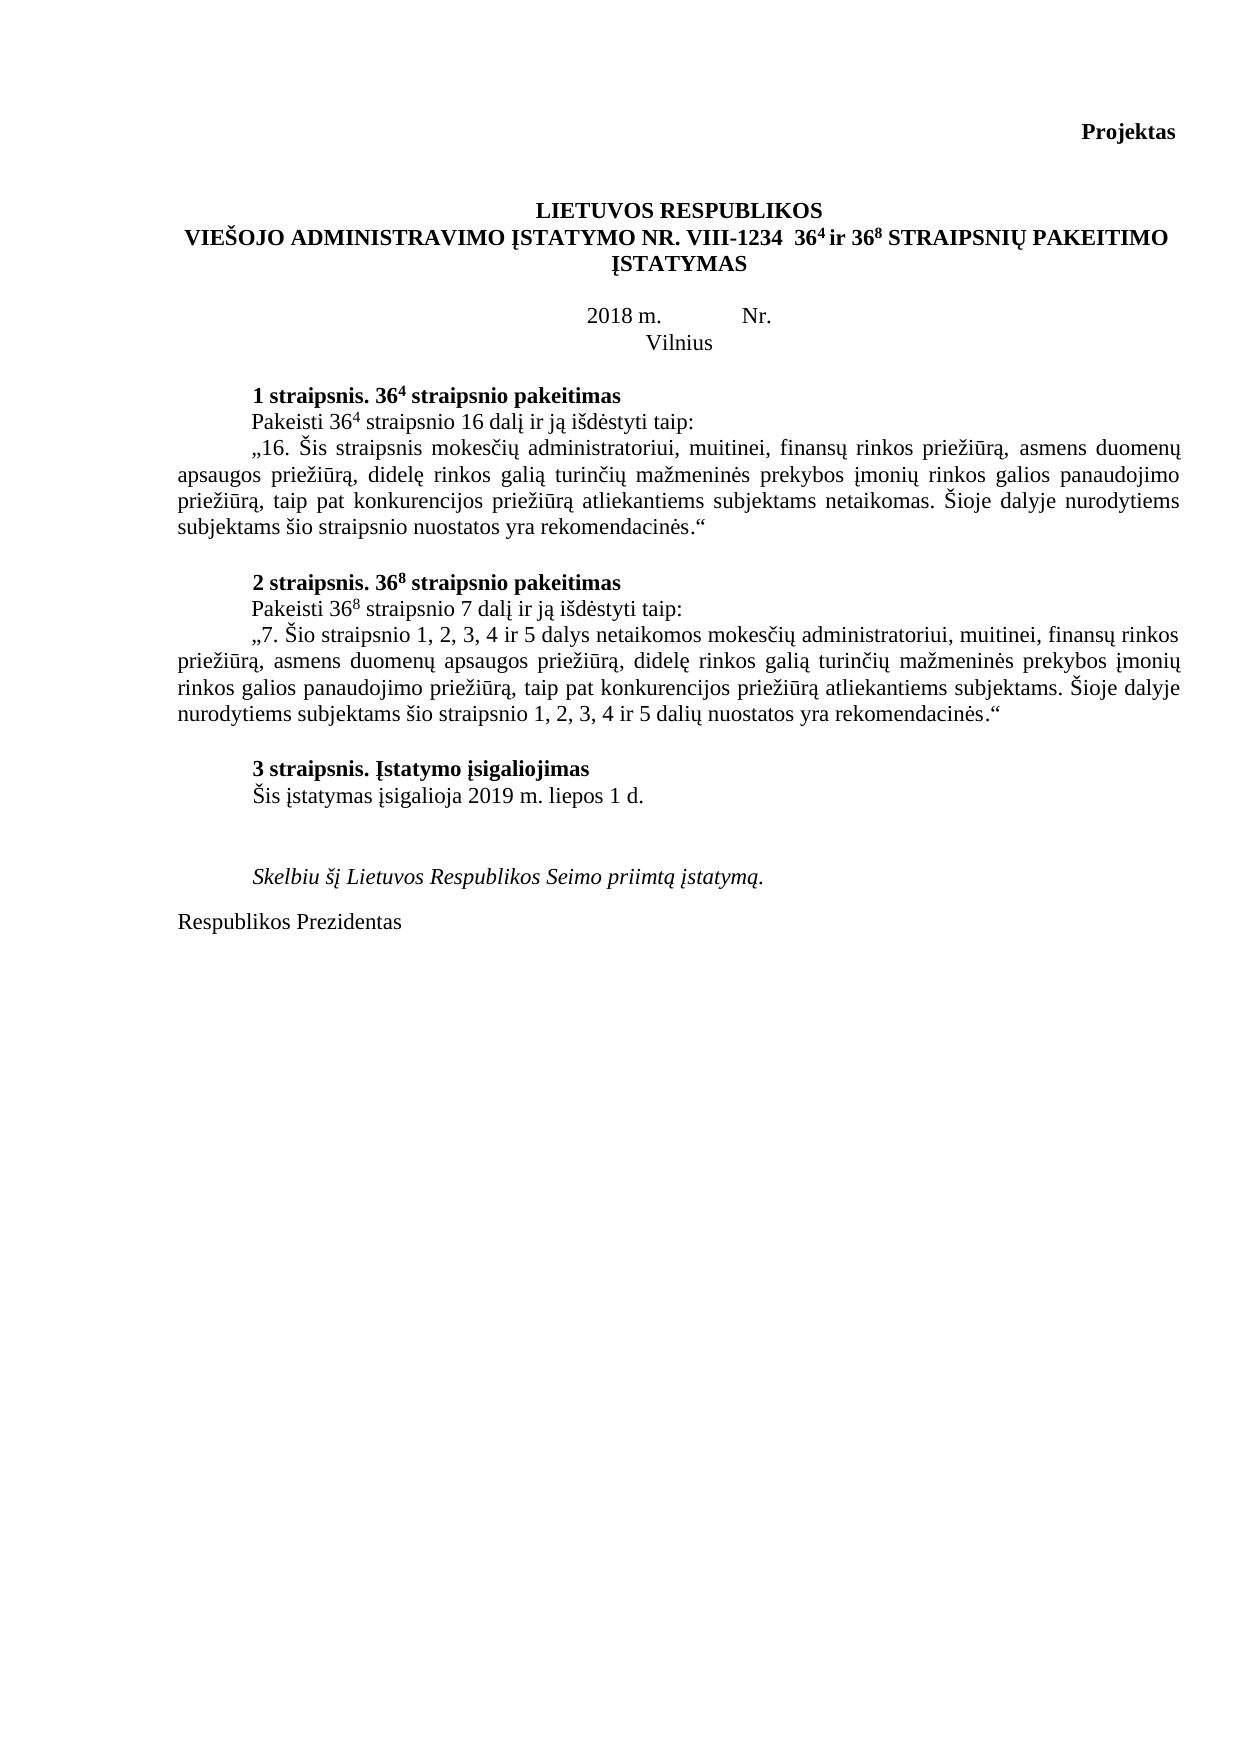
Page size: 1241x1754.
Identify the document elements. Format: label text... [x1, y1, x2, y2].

text ĮSTATYMAS [177, 250, 1181, 276]
text 1 straipsnis. 364 straipsnio pakeitimas [177, 382, 1181, 408]
text Skelbiu šį Lietuvos Respublikos Seimo priimtą įstatymą. [177, 863, 1181, 889]
text 3 straipsnis. Įstatymo įsigaliojimas [177, 755, 1181, 782]
text Pakeisti 368 straipsnio 7 dalį ir ją išdėstyti taip: [177, 595, 1181, 621]
text „7. Šio straipsnio 1, 2, 3, 4 ir 5 dalys netaikomos mokesčių administratoriui, muitinei, finansų rinkos priežiūrą, asmens duomenų apsaugos priežiūrą, didelę rinkos galią turinčių mažmeninės prekybos įmonių rinkos galios panaudojimo priežiūrą, taip pat konkurencijos priežiūrą atliekantiems subjektams. Šioje dalyje nurodytiems subjektams šio straipsnio 1, 2, 3, 4 ir 5 dalių nuostatos yra rekomendacinės.“ [177, 621, 1181, 727]
text 2018 m. Nr. [177, 303, 1181, 329]
text Pakeisti 364 straipsnio 16 dalį ir ją išdėstyti taip: [177, 408, 1181, 434]
text Projektas [960, 118, 1181, 144]
text „16. Šis straipsnis mokesčių administratoriui, muitinei, finansų rinkos priežiūrą, asmens duomenų apsaugos priežiūrą, didelę rinkos galią turinčių mažmeninės prekybos įmonių rinkos galios panaudojimo priežiūrą, taip pat konkurencijos priežiūrą atliekantiems subjektams netaikomas. Šioje dalyje nurodytiems subjektams šio straipsnio nuostatos yra rekomendacinės.“ [177, 434, 1181, 540]
text VIEŠOJO ADMINISTRAVIMO ĮSTATYMO NR. VIII-1234 364 ir 368 STRAIPSNIŲ PAKEITIMO [177, 223, 1181, 250]
text Respublikos Prezidentas [177, 908, 1181, 934]
text 2 straipsnis. 368 straipsnio pakeitimas [177, 568, 1181, 595]
text LIETUVOS RESPUBLIKOS [177, 197, 1181, 223]
text Vilnius [177, 329, 1181, 355]
text Šis įstatymas įsigalioja 2019 m. liepos 1 d. [252, 782, 1181, 808]
